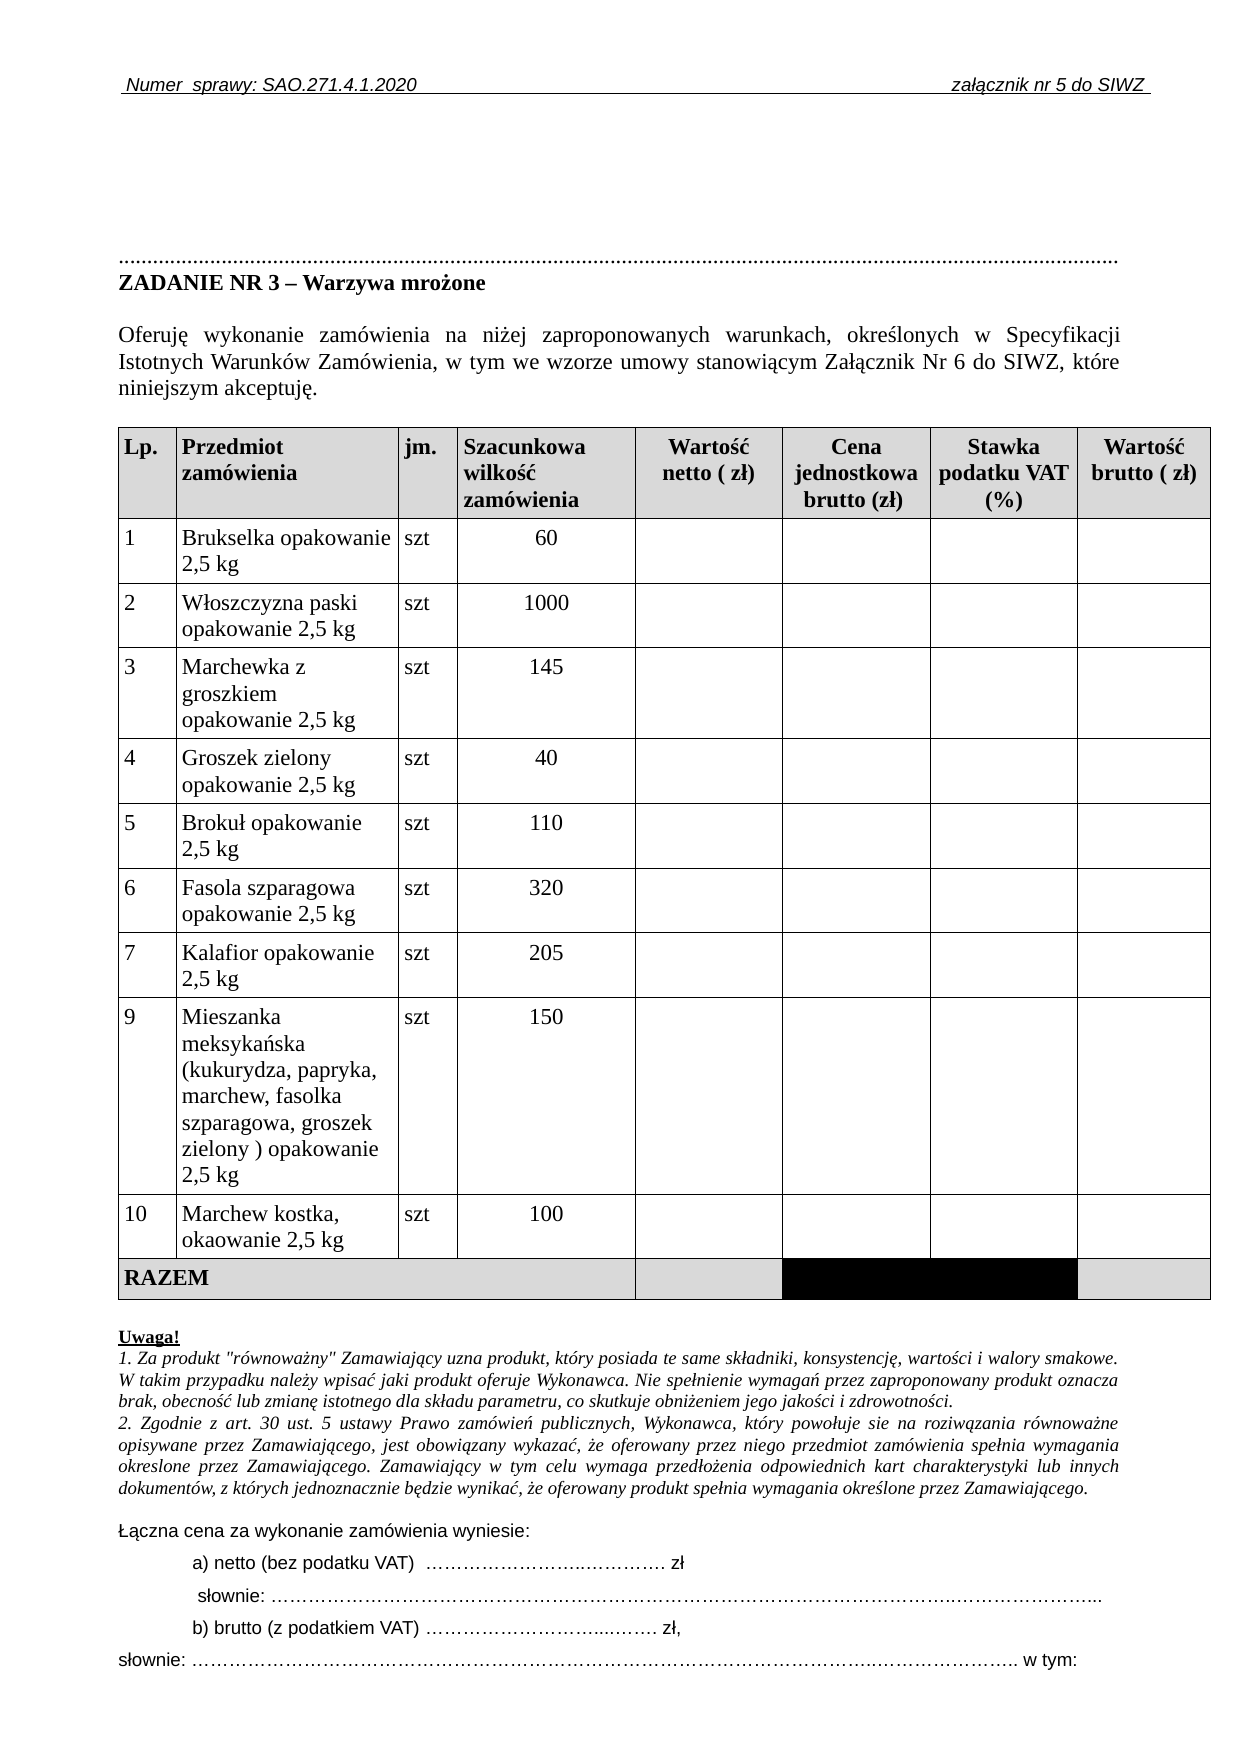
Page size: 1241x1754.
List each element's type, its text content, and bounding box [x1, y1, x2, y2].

table_cell Brokuł opakowanie 2,5 kg [177, 804, 398, 868]
table_cell [931, 1195, 1077, 1258]
table_cell [636, 739, 782, 803]
table_cell [1078, 1259, 1210, 1299]
table_cell 40 [458, 739, 635, 803]
table_cell Kalafior opakowanie 2,5 kg [177, 933, 398, 997]
text b) brutto (z podatkiem VAT) ………………………....……. zł, [192, 1617, 1122, 1638]
table_cell [783, 933, 930, 997]
table_cell [783, 1259, 1077, 1299]
table_cell szt [399, 869, 457, 932]
table_cell szt [399, 648, 457, 738]
table_cell [1078, 1195, 1210, 1258]
table_cell szt [399, 998, 457, 1193]
table_cell [1078, 933, 1210, 997]
table_cell [1078, 869, 1210, 932]
table_cell Brukselka opakowanie 2,5 kg [177, 519, 398, 582]
table_cell [1078, 739, 1210, 803]
table_header Cena jednostkowa brutto (zł) [783, 428, 930, 518]
table_cell [783, 739, 930, 803]
table_cell [1078, 648, 1210, 738]
table_cell 60 [458, 519, 635, 582]
table_cell szt [399, 584, 457, 647]
table_cell Włoszczyzna paski opakowanie 2,5 kg [177, 584, 398, 647]
table_header Stawka podatku VAT (%) [931, 428, 1077, 518]
table_cell szt [399, 1195, 457, 1258]
table_cell szt [399, 804, 457, 868]
table_cell [1078, 804, 1210, 868]
table_header Wartość netto ( zł) [636, 428, 782, 518]
text słownie: ………………………………………………………………………………………………..………………….. w tym: [118, 1649, 1122, 1671]
table_header Przedmiot zamówienia [177, 428, 398, 518]
table_cell [931, 648, 1077, 738]
table_header Wartość brutto ( zł) [1078, 428, 1210, 518]
table_cell 1000 [458, 584, 635, 647]
table_cell 100 [458, 1195, 635, 1258]
table_cell szt [399, 933, 457, 997]
table_cell RAZEM [119, 1259, 635, 1299]
table_cell 9 [119, 998, 176, 1193]
table_cell 110 [458, 804, 635, 868]
table_cell [931, 739, 1077, 803]
table_cell [636, 998, 782, 1193]
table_cell 2 [119, 584, 176, 647]
table_cell [783, 584, 930, 647]
table_cell [931, 933, 1077, 997]
table_cell [783, 519, 930, 582]
table_cell 145 [458, 648, 635, 738]
table_cell 3 [119, 648, 176, 738]
table_cell [1078, 519, 1210, 582]
table_cell [636, 933, 782, 997]
table_cell 4 [119, 739, 176, 803]
text ............................................................................................................................................................................... [118, 242, 1122, 269]
table_cell Marchewka z groszkiem opakowanie 2,5 kg [177, 648, 398, 738]
table_cell 1 [119, 519, 176, 582]
table_cell 5 [119, 804, 176, 868]
table_cell szt [399, 519, 457, 582]
text ZADANIE NR 3 – Warzywa mrożone [118, 269, 1122, 295]
table_cell Groszek zielony opakowanie 2,5 kg [177, 739, 398, 803]
table_cell [783, 804, 930, 868]
table_cell [636, 519, 782, 582]
table_cell Mieszanka meksykańska (kukurydza, papryka, marchew, fasolka szparagowa, groszek zielony ) opakowanie 2,5 kg [177, 998, 398, 1193]
table_cell szt [399, 739, 457, 803]
text Oferuję wykonanie zamówienia na niżej zaproponowanych warunkach, określonych w Specyfikacji Istotnych Warunków Zamówienia, w tym we wzorze umowy stanowiącym Załącznik Nr 6 do SIWZ, które niniejszym akceptuję. [118, 321, 1122, 400]
table_cell [931, 804, 1077, 868]
table_cell [636, 869, 782, 932]
table_cell 320 [458, 869, 635, 932]
table_cell [1078, 584, 1210, 647]
table_cell 6 [119, 869, 176, 932]
table_cell [636, 584, 782, 647]
table_cell [783, 1195, 930, 1258]
text 1. Za produkt "równoważny" Zamawiający uzna produkt, który posiada te same składniki, konsystencję, wartości i walory smakowe. W takim przypadku należy wpisać jaki produkt oferuje Wykonawca. Nie spełnienie wymagań przez zaproponowany produkt oznacza brak, obecność lub zmianę istotnego dla składu parametru, co skutkuje obniżeniem jego jakości i zdrowotności. [118, 1347, 1122, 1412]
table_cell Marchew kostka, okaowanie 2,5 kg [177, 1195, 398, 1258]
table_cell [636, 804, 782, 868]
table_cell [931, 519, 1077, 582]
text Łączna cena za wykonanie zamówienia wyniesie: [118, 1520, 1122, 1541]
table_cell [783, 998, 930, 1193]
table_cell Fasola szparagowa opakowanie 2,5 kg [177, 869, 398, 932]
table_header Lp. [119, 428, 176, 518]
table_cell [1078, 998, 1210, 1193]
table_cell [636, 1195, 782, 1258]
table_cell [636, 1259, 782, 1299]
text słownie: ………………………………………………………………………………………………..…………………... [192, 1584, 1122, 1606]
table_cell 150 [458, 998, 635, 1193]
table_cell 10 [119, 1195, 176, 1258]
table_cell 205 [458, 933, 635, 997]
text Uwaga! [118, 1326, 1122, 1347]
table_cell [783, 869, 930, 932]
table_header Szacunkowa wilkość zamówienia [458, 428, 635, 518]
table_cell [931, 869, 1077, 932]
table_cell 7 [119, 933, 176, 997]
table_header jm. [399, 428, 457, 518]
table_cell [636, 648, 782, 738]
table_cell [783, 648, 930, 738]
text 2. Zgodnie z art. 30 ust. 5 ustawy Prawo zamówień publicznych, Wykonawca, który powołuje sie na roziwązania równoważne opisywane przez Zamawiającego, jest obowiązany wykazać, że oferowany przez niego przedmiot zamówienia spełnia wymagania okreslone przez Zamawiającego. Zamawiający w tym celu wymaga przedłożenia odpowiednich kart charakterystyki lub innych dokumentów, z których jednoznacznie będzie wynikać, że oferowany produkt spełnia wymagania określone przez Zamawiającego. [118, 1412, 1122, 1498]
table_cell [931, 998, 1077, 1193]
text a) netto (bez podatku VAT) ……………………..…………. zł [192, 1552, 1122, 1574]
table_cell [931, 584, 1077, 647]
